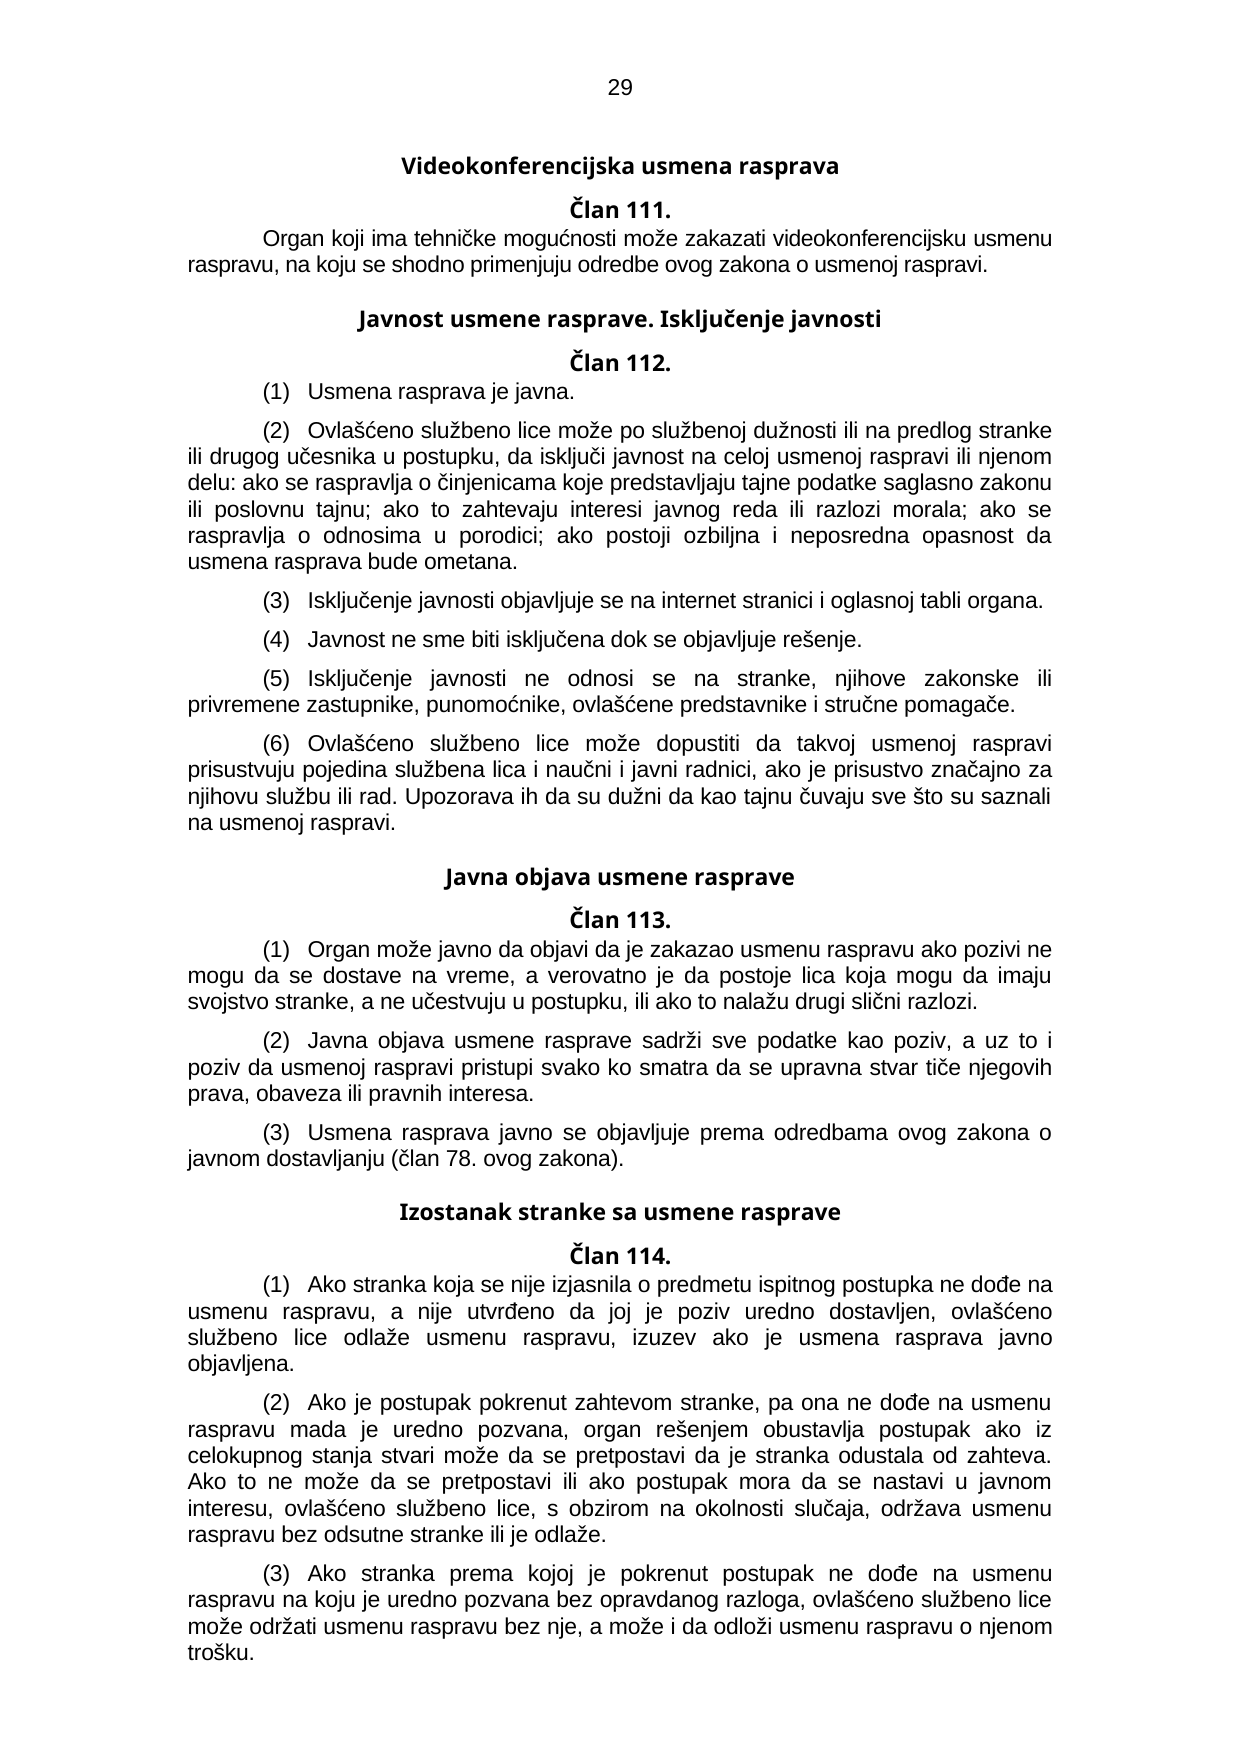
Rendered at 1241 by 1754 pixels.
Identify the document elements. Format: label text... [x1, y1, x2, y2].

text Član 114. [262, 1240, 978, 1271]
text Javnost usmene rasprave. Isključenje javnosti [262, 303, 978, 334]
text Član 112. [262, 346, 978, 378]
text (1) Usmena rasprava je javna. [187, 378, 1053, 404]
text (2) Ovlašćeno službeno lice može po službenoj dužnosti ili na predlog stranke ili drugog učesnika u postupku, da isključi javnost na celoj usmenoj raspravi ili njenom delu: ako se raspravlja o činjenicama koje predstavljaju tajne podatke saglasno zakonu ili poslovnu tajnu; ako to zahtevaju interesi javnog reda ili razlozi morala; ako se raspravlja o odnosima u porodici; ako postoji ozbiljna i neposredna opasnost da usmena rasprava bude ometana. [187, 417, 1053, 575]
text (3) Ako stranka prema kojoj je pokrenut postupak ne dođe na usmenu raspravu na koju je uredno pozvana bez opravdanog razloga, ovlašćeno službeno lice može održati usmenu raspravu bez nje, a može i da odloži usmenu raspravu o njenom trošku. [187, 1560, 1053, 1665]
text (1) Organ može javno da objavi da je zakazao usmenu raspravu ako pozivi ne mogu da se dostave na vreme, a verovatno je da postoje lica koja mogu da imaju svojstvo stranke, a ne učestvuju u postupku, ili ako to nalažu drugi slični razlozi. [187, 936, 1053, 1014]
text (5) Isključenje javnosti ne odnosi se na stranke, njihove zakonske ili privremene zastupnike, punomoćnike, ovlašćene predstavnike i stručne pomagače. [187, 665, 1053, 718]
text (2) Ako je postupak pokrenut zahtevom stranke, pa ona ne dođe na usmenu raspravu mada je uredno pozvana, organ rešenjem obustavlja postupak ako iz celokupnog stanja stvari može da se pretpostavi da je stranka odustala od zahteva. Ako to ne može da se pretpostavi ili ako postupak mora da se nastavi u javnom interesu, ovlašćeno službeno lice, s obzirom na okolnosti slučaja, održava usmenu raspravu bez odsutne stranke ili je odlaže. [187, 1389, 1053, 1547]
text (4) Javnost ne sme biti isključena dok se objavljuje rešenje. [187, 626, 1053, 652]
text Javna objava usmene rasprave [262, 861, 978, 892]
text (2) Javna objava usmene rasprave sadrži sve podatke kao poziv, a uz to i poziv da usmenoj raspravi pristupi svako ko smatra da se upravna stvar tiče njegovih prava, obaveza ili pravnih interesa. [187, 1027, 1053, 1106]
text Izostanak stranke sa usmene rasprave [262, 1196, 978, 1228]
text Član 113. [262, 904, 978, 936]
text (1) Ako stranka koja se nije izjasnila o predmetu ispitnog postupka ne dođe na usmenu raspravu, a nije utvrđeno da joj je poziv uredno dostavljen, ovlašćeno službeno lice odlaže usmenu raspravu, izuzev ako je usmena rasprava javno objavljena. [187, 1271, 1053, 1377]
text (3) Usmena rasprava javno se objavljuje prema odredbama ovog zakona o javnom dostavljanju (član 78. ovog zakona). [187, 1119, 1053, 1171]
text (6) Ovlašćeno službeno lice može dopustiti da takvoj usmenoj raspravi prisustvuju pojedina službena lica i naučni i javni radnici, ako je prisustvo značajno za njihovu službu ili rad. Upozorava ih da su dužni da kao tajnu čuvaju sve što su saznali na usmenoj raspravi. [187, 730, 1053, 836]
text Organ koji ima tehničke mogućnosti može zakazati videokonferencijsku usmenu raspravu, na koju se shodno primenjuju odredbe ovog zakona o usmenoj raspravi. [187, 225, 1053, 278]
text (3) Isključenje javnosti objavljuje se na internet stranici i oglasnoj tabli organa. [187, 587, 1053, 613]
text Videokonferencijska usmena rasprava [262, 150, 978, 181]
text Član 111. [262, 194, 978, 225]
